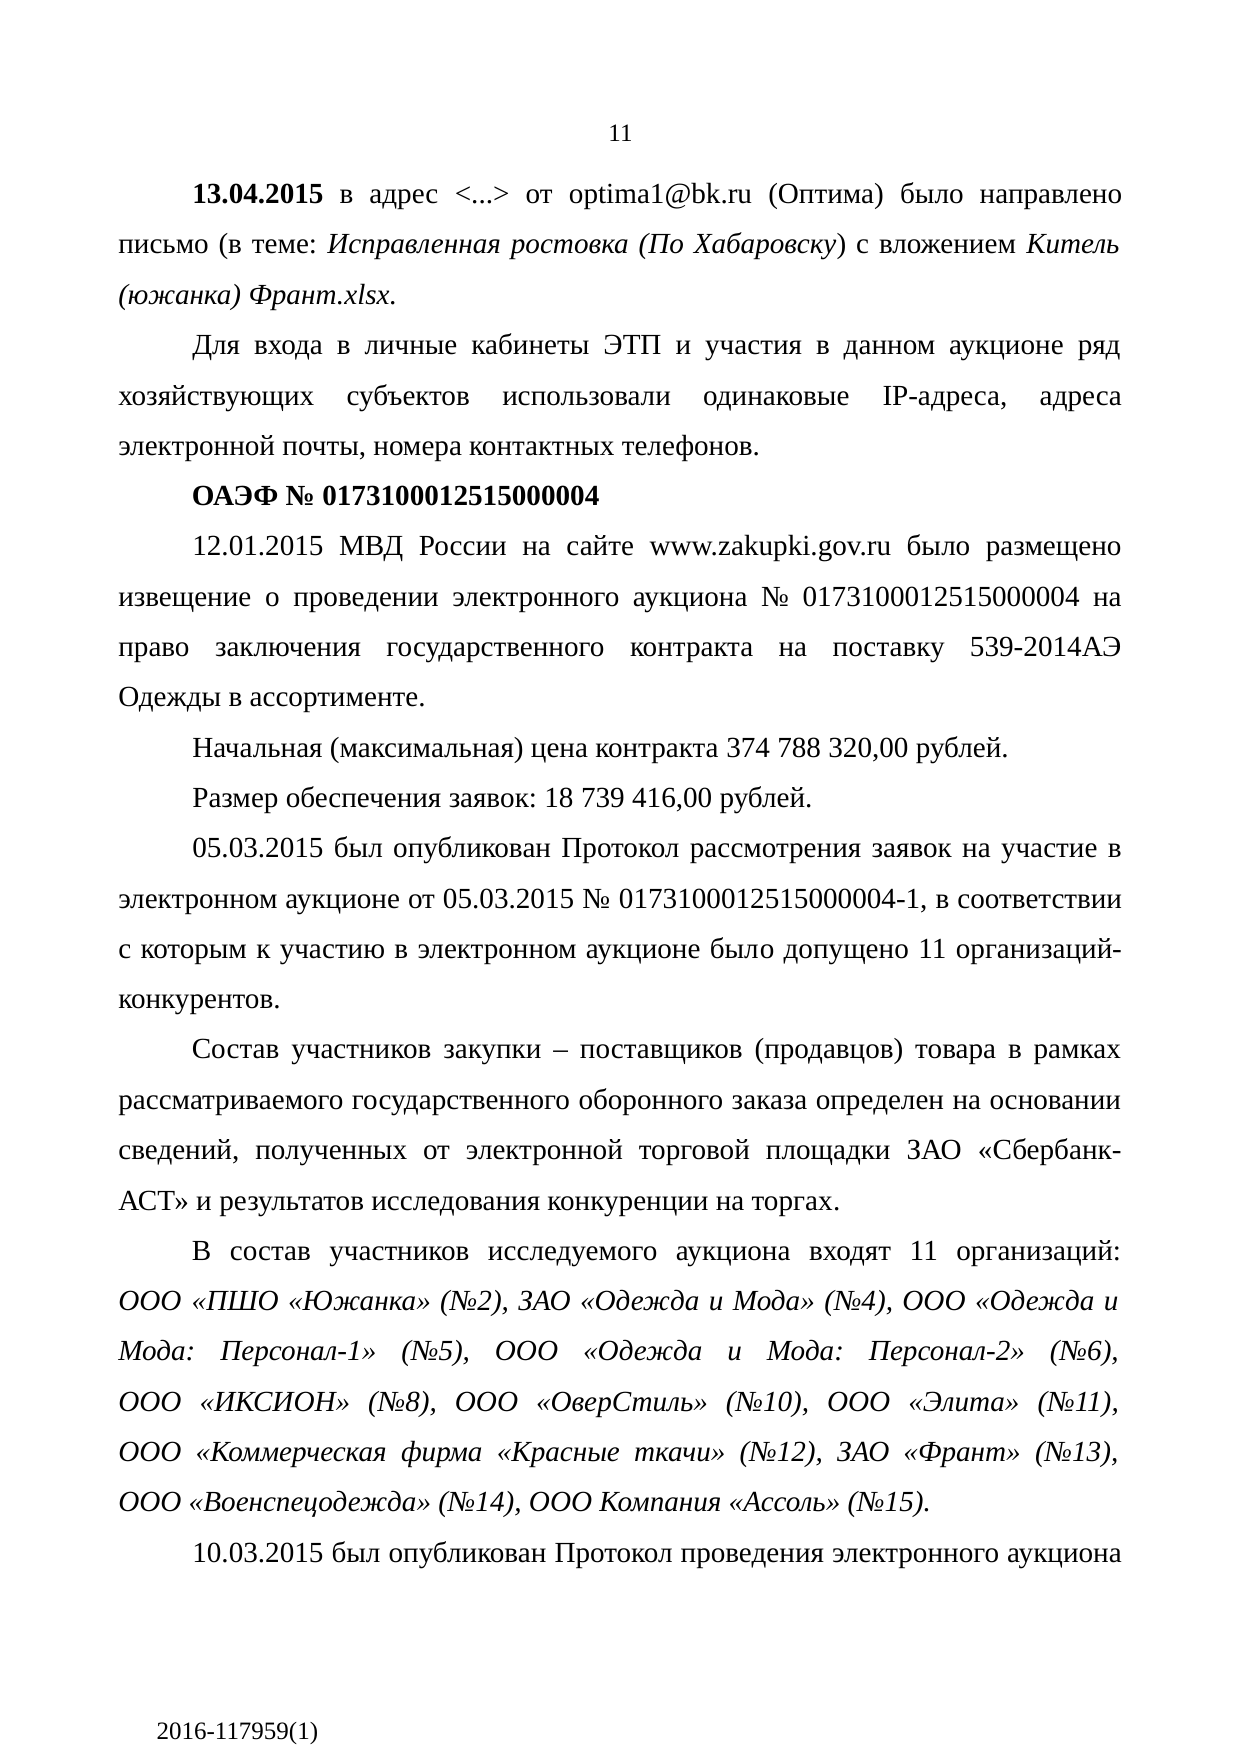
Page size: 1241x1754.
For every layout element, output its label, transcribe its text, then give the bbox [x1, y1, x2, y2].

text В состав участников исследуемого аукциона входят 11 организаций: ООО «ПШО «Южанка» (№2), ЗАО «Одежда и Мода» (№4), ООО «Одежда и Мода: Персонал-1» (№5), ООО «Одежда и Мода: Персонал-2» (№6), ООО «ИКСИОН» (№8), ООО «ОверСтиль» (№10), ООО «Элита» (№11), ООО «Коммерческая фирма «Красные ткачи» (№12), ЗАО «Франт» (№13), ООО «Военспецодежда» (№14), ООО Компания «Ассоль» (№15). [118, 1233, 1122, 1518]
text Состав участников закупки – поставщиков (продавцов) товара в рамках рассматриваемого государственного оборонного заказа определен на основании сведений, полученных от электронной торговой площадки ЗАО «Сбербанк-АСТ» и результатов исследования конкуренции на торгах. [118, 1032, 1122, 1216]
text Для входа в личные кабинеты ЭТП и участия в данном аукционе ряд хозяйствующих субъектов использовали одинаковые IP-адреса, адреса электронной почты, номера контактных телефонов. [118, 327, 1122, 461]
text 10.03.2015 был опубликован Протокол проведения электронного аукциона [118, 1535, 1122, 1568]
text 13.04.2015 в адрес <...> от optima1@bk.ru (Оптима) было направлено письмо (в теме: Исправленная ростовка (По Хабаровску) с вложением Китель (южанка) Франт.xlsx. [118, 176, 1122, 311]
text ОАЭФ № 0173100012515000004 [118, 478, 1122, 512]
text 05.03.2015 был опубликован Протокол рассмотрения заявок на участие в электронном аукционе от 05.03.2015 № 0173100012515000004-1, в соответствии с которым к участию в электронном аукционе было допущено 11 организаций-конкурентов. [118, 830, 1122, 1015]
text 12.01.2015 МВД России на сайте www.zakupki.gov.ru было размещено извещение о проведении электронного аукциона № 0173100012515000004 на право заключения государственного контракта на поставку 539-2014АЭ Одежды в ассортименте. [118, 528, 1122, 713]
text Начальная (максимальная) цена контракта 374 788 320,00 рублей. [118, 730, 1122, 763]
text Размер обеспечения заявок: 18 739 416,00 рублей. [118, 780, 1122, 814]
